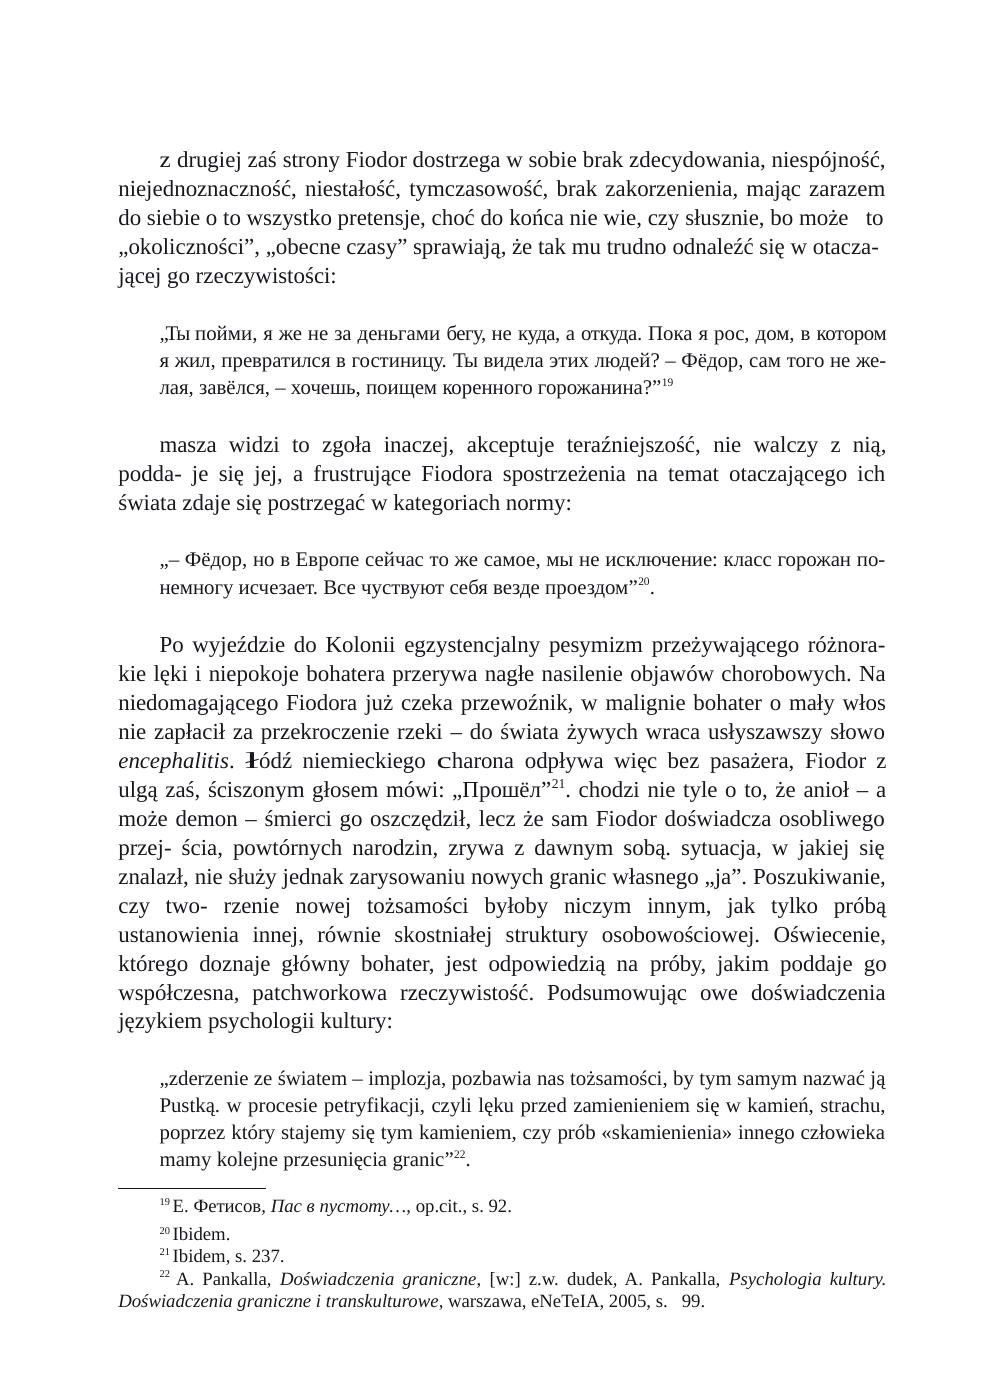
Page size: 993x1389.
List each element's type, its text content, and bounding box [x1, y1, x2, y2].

text 22 A. Pankalla, Doświadczenia graniczne, [w:] z.w. dudek, A. Pankalla, Psychologia kultury. Doświadczenia graniczne i transkulturowe, warszawa, eNeTeIA, 2005, s. 99. [118, 1267, 887, 1311]
text masza widzi to zgoła inaczej, akceptuje teraźniejszość, nie walczy z nią, podda- je się jej, a frustrujące Fiodora spostrzeżenia na temat otaczającego ich świata zdaje się postrzegać w kategoriach normy: [118, 431, 887, 516]
text „– Фёдор, но в Европе сейчас то же самое, мы не исключение: класс горожан по- немногу исчезает. Все чуствуют себя везде проездом”20. [159, 547, 887, 599]
text „Ты пойми, я же не за деньгами бегу, не куда, а откуда. Пока я рос, дом, в котором я жил, превратился в гостиницу. Ты видела этих людей? – Фёдор, сам того не же- лая, завёлся, – хочешь, поищем коренного горожанина?”19 [159, 321, 887, 399]
text „okoliczności”, „obecne czasy” sprawiają, że tak mu trudno odnaleźć się w otacza- jącej go rzeczywistości: [118, 233, 899, 289]
text Po wyjeździe do Kolonii egzystencjalny pesymizm przeżywającego różnora- kie lęki i niepokoje bohatera przerywa nagłe nasilenie objawów chorobowych. Na niedomagającego Fiodora już czeka przewoźnik, w malignie bohater o mały włos nie zapłacił za przekroczenie rzeki – do świata żywych wraca usłyszawszy słowo encephalitis. łódź niemieckiego charona odpływa więc bez pasażera, Fiodor z ulgą zaś, ściszonym głosem mówi: „Прошёл”21. chodzi nie tyle o to, że anioł – a może demon – śmierci go oszczędził, lecz że sam Fiodor doświadcza osobliwego przej- ścia, powtórnych narodzin, zrywa z dawnym sobą. sytuacja, w jakiej się znalazł, nie służy jednak zarysowaniu nowych granic własnego „ja”. Poszukiwanie, czy two- rzenie nowej tożsamości byłoby niczym innym, jak tylko próbą ustanowienia innej, równie skostniałej struktury osobowościowej. Oświecenie, którego doznaje główny bohater, jest odpowiedzią na próby, jakim poddaje go współczesna, patchworkowa rzeczywistość. Podsumowując owe doświadczenia językiem psychologii kultury: [118, 631, 887, 1034]
text „zderzenie ze światem – implozja, pozbawia nas tożsamości, by tym samym nazwać ją Pustką. w procesie petryfikacji, czyli lęku przed zamienieniem się w kamień, strachu, poprzez który stajemy się tym kamieniem, czy prób «skamienienia» innego człowieka mamy kolejne przesunięcia granic”22. [159, 1066, 887, 1171]
text z drugiej zaś strony Fiodor dostrzega w sobie brak zdecydowania, niespójność, niejednoznaczność, niestałość, tymczasowość, brak zakorzenienia, mając zarazem do siebie o to wszystko pretensje, choć do końca nie wie, czy słusznie, bo może to [118, 146, 887, 231]
text 21 Ibidem, s. 237. [159, 1245, 899, 1267]
text 19 Е. Фетисов, Пас в пустоту…, op.cit., s. 92. 20 Ibidem. [159, 1176, 521, 1244]
